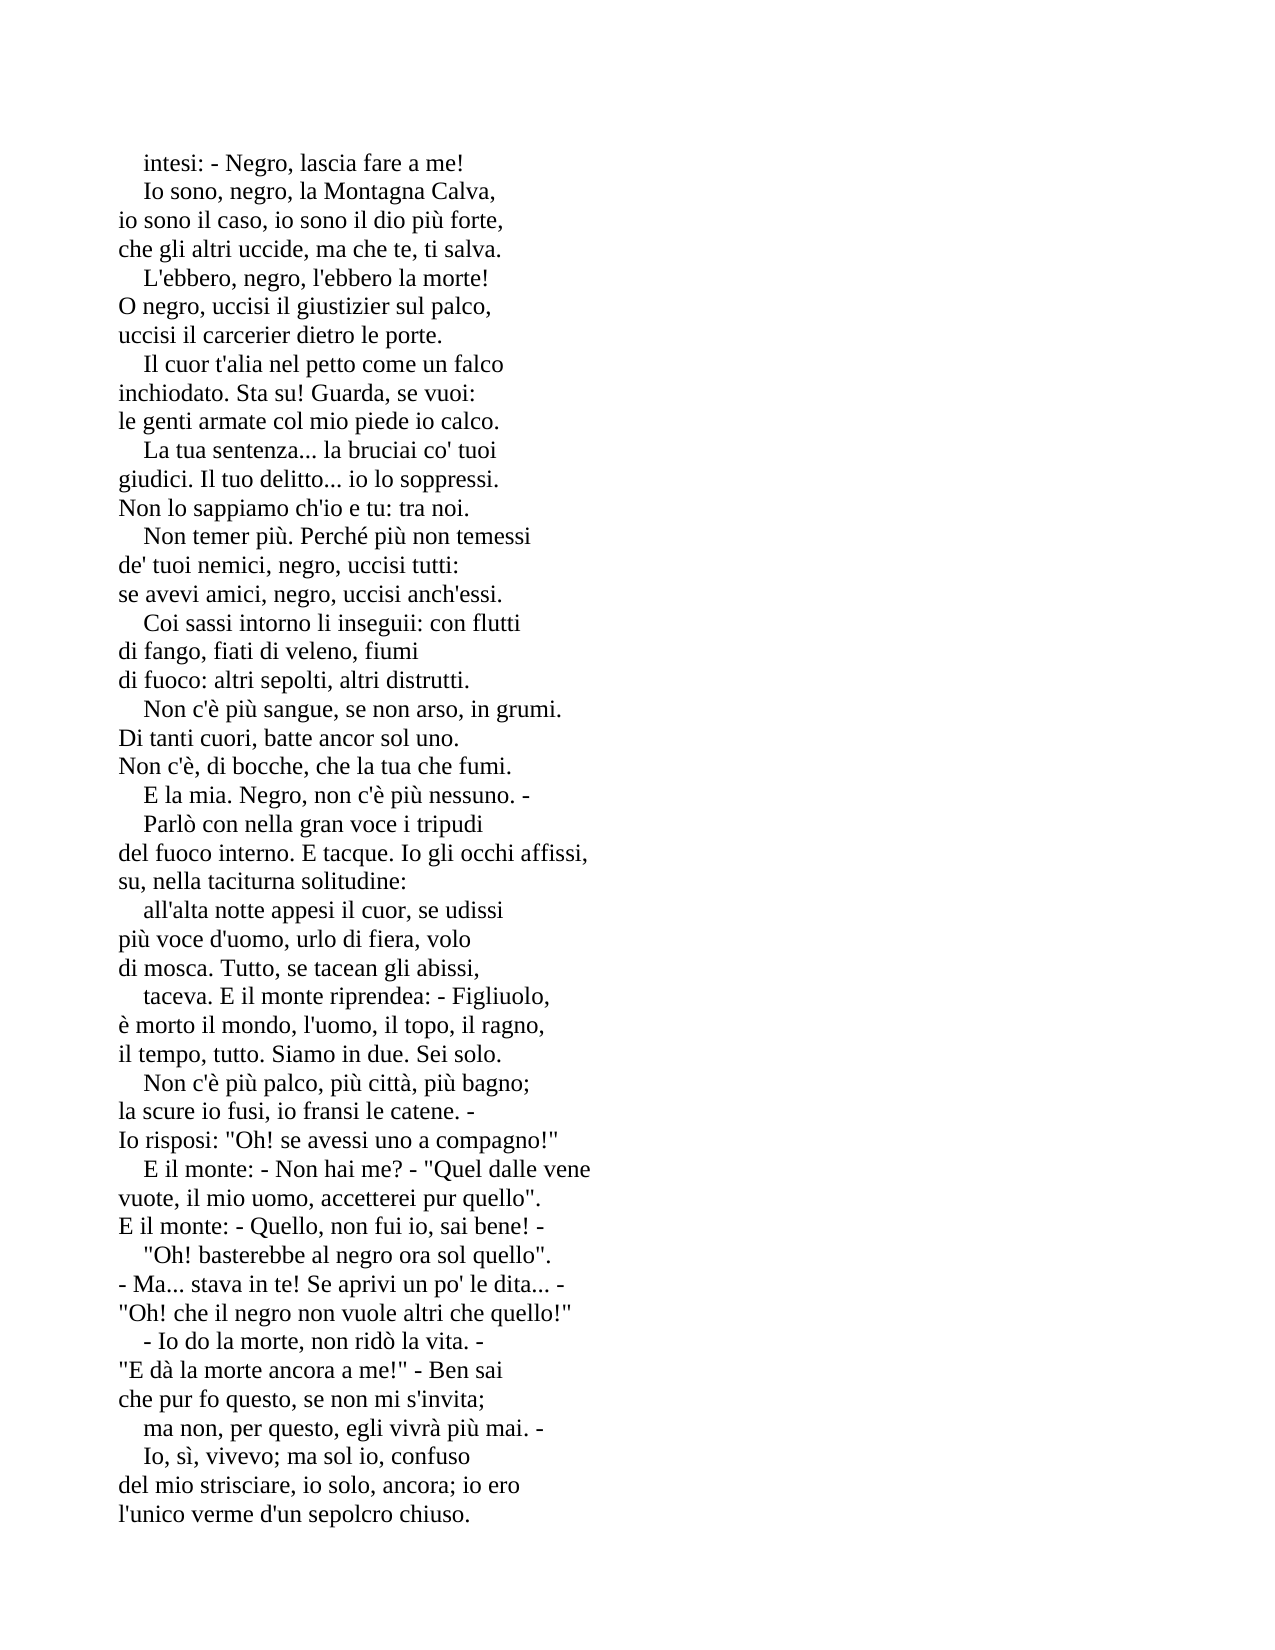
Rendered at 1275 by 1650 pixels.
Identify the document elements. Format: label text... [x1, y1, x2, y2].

text le genti armate col mio piede io calco. [118, 406, 1157, 435]
text Parlò con nella gran voce i tripudi [118, 809, 1157, 838]
text che gli altri uccide, ma che te, ti salva. [118, 234, 1157, 263]
text inchiodato. Sta su! Guarda, se vuoi: [118, 378, 1157, 406]
text di fango, fiati di veleno, fiumi [118, 636, 1157, 665]
text del mio strisciare, io solo, ancora; io ero [118, 1470, 1157, 1499]
text giudici. Il tuo delitto... io lo soppressi. [118, 464, 1157, 493]
text vuote, il mio uomo, accetterei pur quello". [118, 1183, 1157, 1211]
text "E dà la morte ancora a me!" - Ben sai [118, 1355, 1157, 1384]
text all'alta notte appesi il cuor, se udissi [118, 895, 1157, 924]
text Io risposi: "Oh! se avessi uno a compagno!" [118, 1125, 1157, 1154]
text de' tuoi nemici, negro, uccisi tutti: [118, 550, 1157, 579]
text è morto il mondo, l'uomo, il topo, il ragno, [118, 1010, 1157, 1039]
text del fuoco interno. E tacque. Io gli occhi affissi, [118, 838, 1157, 866]
text Io, sì, vivevo; ma sol io, confuso [118, 1441, 1157, 1470]
text - Io do la morte, non ridò la vita. - [118, 1326, 1157, 1355]
text E il monte: - Non hai me? - "Quel dalle vene [118, 1154, 1157, 1183]
text che pur fo questo, se non mi s'invita; [118, 1384, 1157, 1413]
text uccisi il carcerier dietro le porte. [118, 320, 1157, 349]
text Il cuor t'alia nel petto come un falco [118, 349, 1157, 378]
text di mosca. Tutto, se tacean gli abissi, [118, 953, 1157, 981]
text intesi: - Negro, lascia fare a me! [118, 148, 1157, 176]
text Non c'è più sangue, se non arso, in grumi. [118, 694, 1157, 723]
text "Oh! che il negro non vuole altri che quello!" [118, 1298, 1157, 1326]
text Non lo sappiamo ch'io e tu: tra noi. [118, 493, 1157, 521]
text ma non, per questo, egli vivrà più mai. - [118, 1413, 1157, 1441]
text La tua sentenza... la bruciai co' tuoi [118, 435, 1157, 464]
text se avevi amici, negro, uccisi anch'essi. [118, 579, 1157, 608]
text E il monte: - Quello, non fui io, sai bene! - [118, 1211, 1157, 1240]
text Coi sassi intorno li inseguii: con flutti [118, 608, 1157, 636]
text Non temer più. Perché più non temessi [118, 521, 1157, 550]
text l'unico verme d'un sepolcro chiuso. [118, 1499, 1157, 1528]
text O negro, uccisi il giustizier sul palco, [118, 291, 1157, 320]
text - Ma... stava in te! Se aprivi un po' le dita... - [118, 1269, 1157, 1298]
text taceva. E il monte riprendea: - Figliuolo, [118, 981, 1157, 1010]
text Io sono, negro, la Montagna Calva, [118, 176, 1157, 205]
text su, nella taciturna solitudine: [118, 866, 1157, 895]
text "Oh! basterebbe al negro ora sol quello". [118, 1240, 1157, 1269]
text Non c'è, di bocche, che la tua che fumi. [118, 751, 1157, 780]
text io sono il caso, io sono il dio più forte, [118, 205, 1157, 234]
text E la mia. Negro, non c'è più nessuno. - [118, 780, 1157, 809]
text L'ebbero, negro, l'ebbero la morte! [118, 263, 1157, 291]
text più voce d'uomo, urlo di fiera, volo [118, 924, 1157, 953]
text la scure io fusi, io fransi le catene. - [118, 1096, 1157, 1125]
text di fuoco: altri sepolti, altri distrutti. [118, 665, 1157, 694]
text Di tanti cuori, batte ancor sol uno. [118, 723, 1157, 751]
text il tempo, tutto. Siamo in due. Sei solo. [118, 1039, 1157, 1068]
text Non c'è più palco, più città, più bagno; [118, 1068, 1157, 1096]
